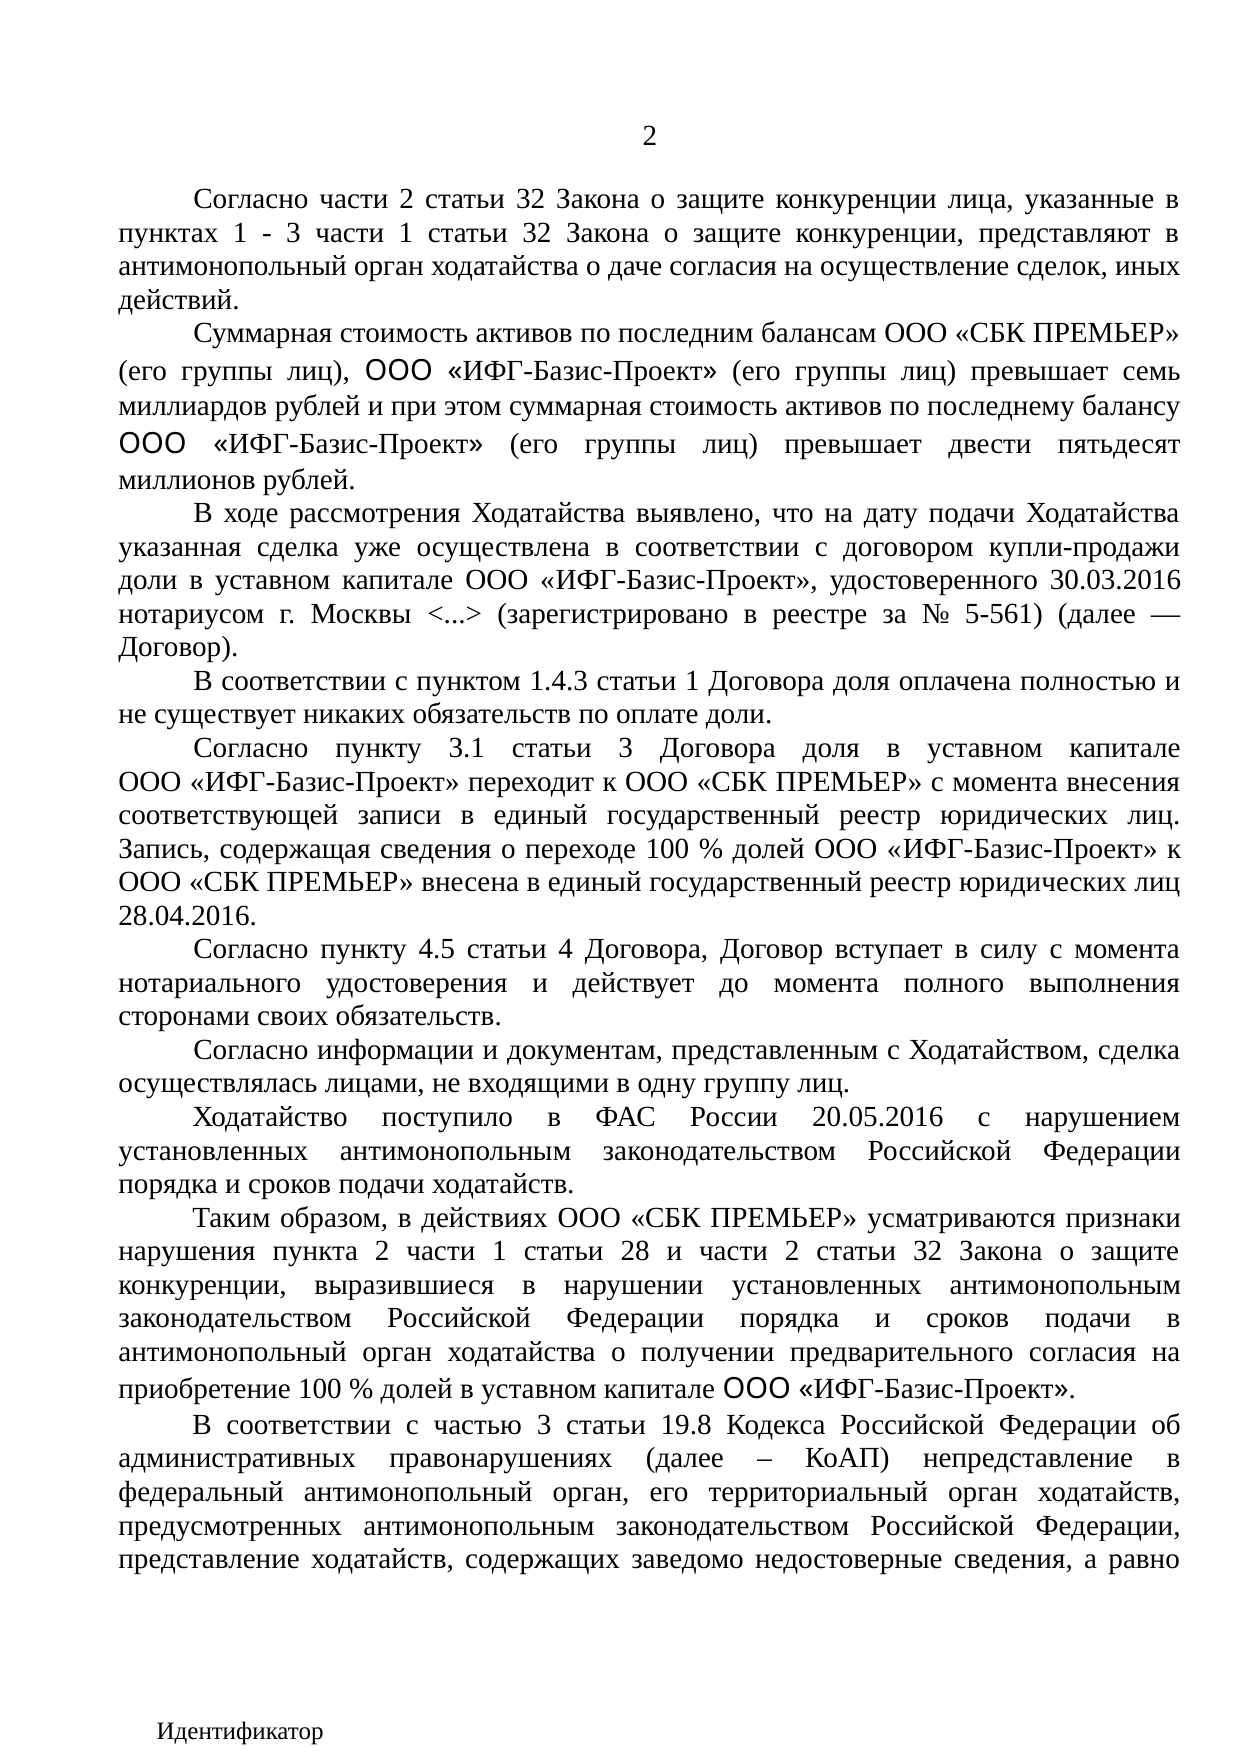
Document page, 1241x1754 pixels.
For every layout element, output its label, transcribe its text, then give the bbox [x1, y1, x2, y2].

text Согласно части 2 статьи 32 Закона о защите конкуренции лица, указанные в пунктах 1 - 3 части 1 статьи 32 Закона о защите конкуренции, представляют в антимонопольный орган ходатайства о даче согласия на осуществление сделок, иных действий. [118, 181, 1181, 315]
text Согласно пункту 4.5 статьи 4 Договора, Договор вступает в силу с момента нотариального удостоверения и действует до момента полного выполнения сторонами своих обязательств. [118, 931, 1181, 1032]
text Таким образом, в действиях ООО «СБК ПРЕМЬЕР» усматриваются признаки нарушения пункта 2 части 1 статьи 28 и части 2 статьи 32 Закона о защите конкуренции, выразившиеся в нарушении установленных антимонопольным законодательством Российской Федерации порядка и сроков подачи в антимонопольный орган ходатайства о получении предварительного согласия на приобретение 100 % долей в уставном капитале ООО «ИФГ-Базис-Проект». [118, 1200, 1181, 1407]
text Согласно информации и документам, представленным с Ходатайством, сделка осуществлялась лицами, не входящими в одну группу лиц. [118, 1032, 1181, 1099]
text Суммарная стоимость активов по последним балансам ООО «СБК ПРЕМЬЕР» (его группы лиц), ООО «ИФГ-Базис-Проект» (его группы лиц) превышает семь миллиардов рублей и при этом суммарная стоимость активов по последнему балансу ООО «ИФГ-Базис-Проект» (его группы лиц) превышает двести пятьдесят миллионов рублей. [118, 315, 1181, 495]
text В соответствии с пунктом 1.4.3 статьи 1 Договора доля оплачена полностью и не существует никаких обязательств по оплате доли. [118, 663, 1181, 730]
text В ходе рассмотрения Ходатайства выявлено, что на дату подачи Ходатайства указанная сделка уже осуществлена в соответствии с договором купли-продажи доли в уставном капитале ООО «ИФГ-Базис-Проект», удостоверенного 30.03.2016 нотариусом г. Москвы <...> (зарегистрировано в реестре за № 5-561) (далее — Договор). [118, 495, 1181, 663]
text Ходатайство поступило в ФАС России 20.05.2016 с нарушением установленных антимонопольным законодательством Российской Федерации порядка и сроков подачи ходатайств. [118, 1099, 1181, 1200]
text В соответствии с частью 3 статьи 19.8 Кодекса Российской Федерации об административных правонарушениях (далее – КоАП) непредставление в федеральный антимонопольный орган, его территориальный орган ходатайств, предусмотренных антимонопольным законодательством Российской Федерации, представление ходатайств, содержащих заведомо недостоверные сведения, а равно [118, 1407, 1181, 1575]
text Согласно пункту 3.1 статьи 3 Договора доля в уставном капитале ООО «ИФГ-Базис-Проект» переходит к ООО «СБК ПРЕМЬЕР» с момента внесения соответствующей записи в единый государственный реестр юридических лиц. Запись, содержащая сведения о переходе 100 % долей ООО «ИФГ-Базис-Проект» к ООО «СБК ПРЕМЬЕР» внесена в единый государственный реестр юридических лиц 28.04.2016. [118, 730, 1181, 931]
